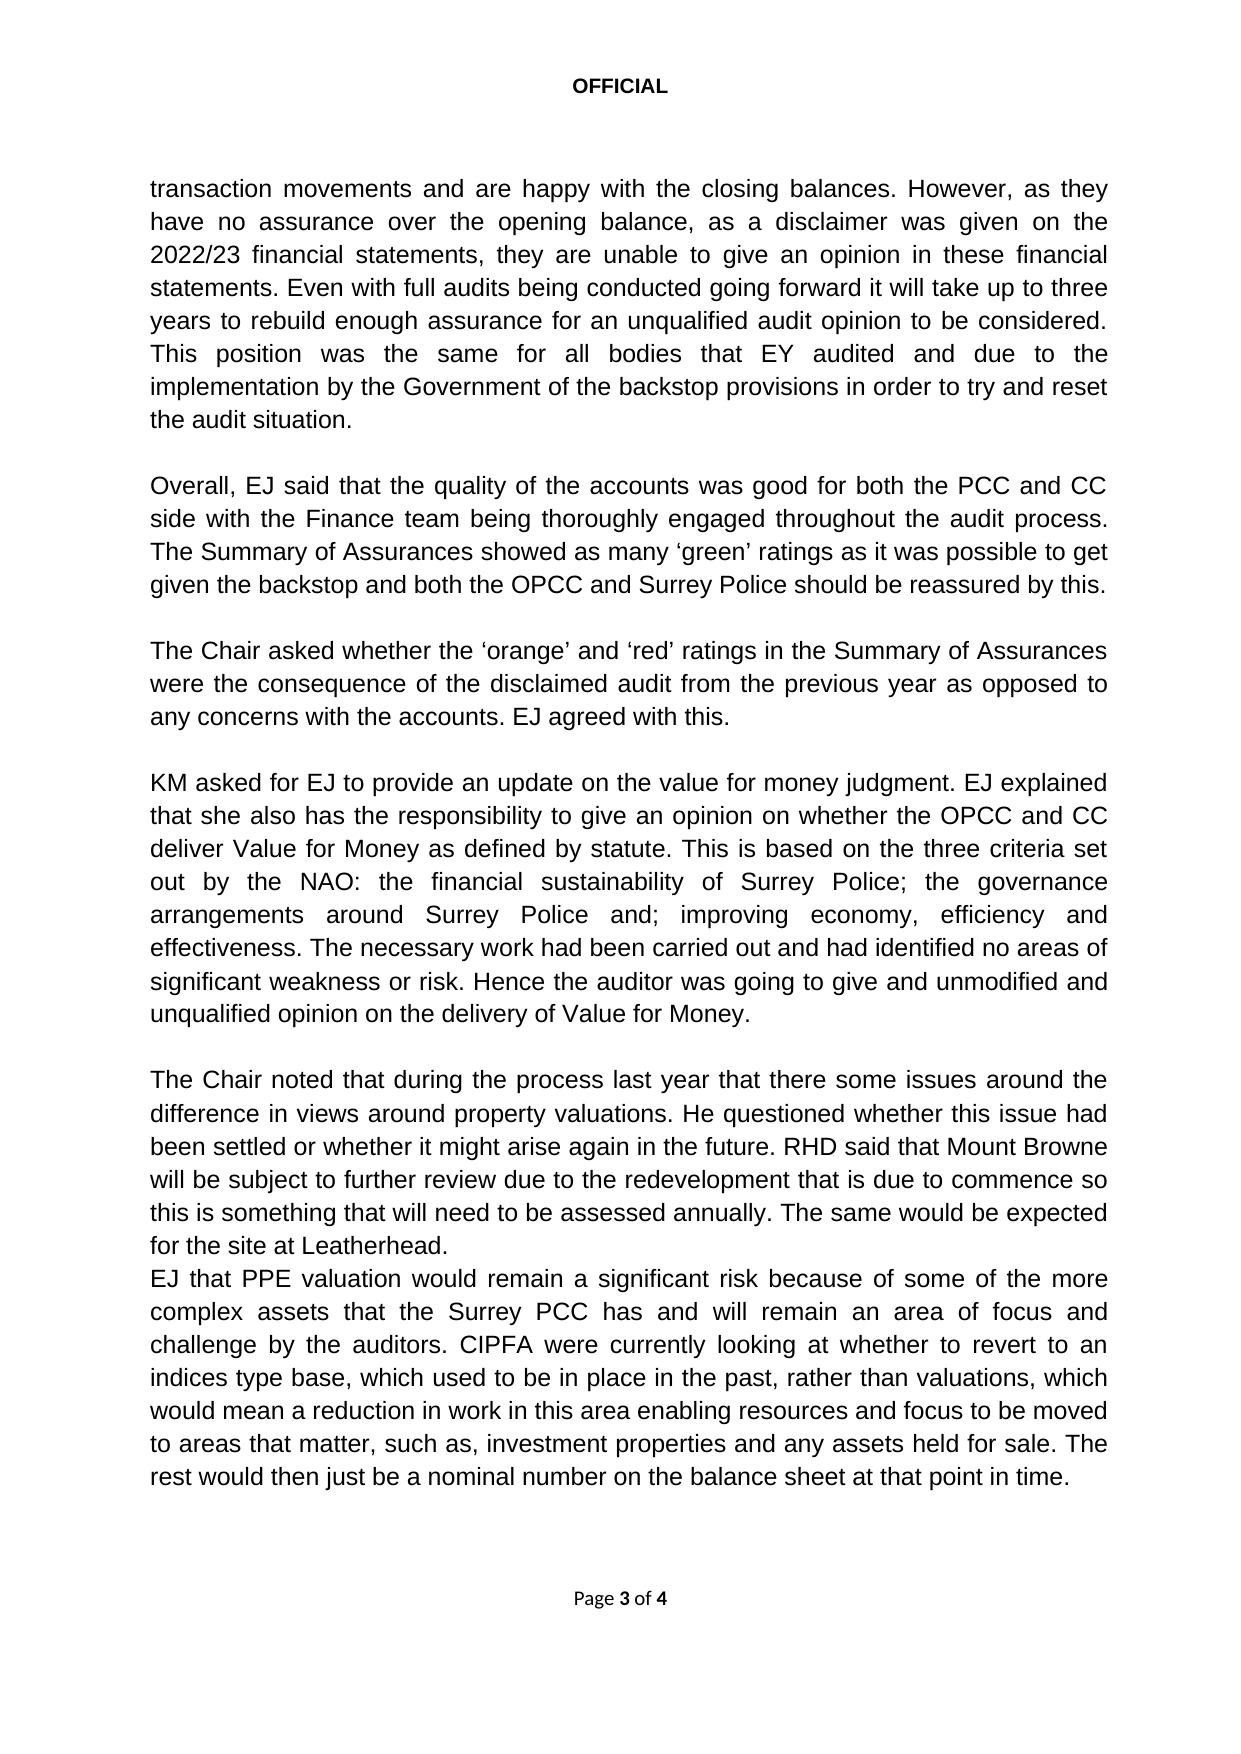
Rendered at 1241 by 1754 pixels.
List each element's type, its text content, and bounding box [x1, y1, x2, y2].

text Overall, EJ said that the quality of the accounts was good for both the PCC and CC side with the Finance team being thoroughly engaged throughout the audit process. The Summary of Assurances showed as many ‘green’ ratings as it was possible to get given the backstop and both the OPCC and Surrey Police should be reassured by this. [150, 471, 1110, 599]
text EJ that PPE valuation would remain a significant risk because of some of the more complex assets that the Surrey PCC has and will remain an area of focus and challenge by the auditors. CIPFA were currently looking at whether to revert to an indices type base, which used to be in place in the past, rather than valuations, which would mean a reduction in work in this area enabling resources and focus to be moved to areas that matter, such as, investment properties and any assets held for sale. The rest would then just be a nominal number on the balance sheet at that point in time. [150, 1264, 1110, 1491]
text KM asked for EJ to provide an update on the value for money judgment. EJ explained that she also has the responsibility to give an opinion on whether the OPCC and CC deliver Value for Money as defined by statute. This is based on the three criteria set out by the NAO: the financial sustainability of Surrey Police; the governance arrangements around Surrey Police and; improving economy, efficiency and effectiveness. The necessary work had been carried out and had identified no areas of significant weakness or risk. Hence the auditor was going to give and unmodified and unqualified opinion on the delivery of Value for Money. [150, 768, 1110, 1028]
text transaction movements and are happy with the closing balances. However, as they have no assurance over the opening balance, as a disclaimer was given on the 2022/23 financial statements, they are unable to give an opinion in these financial statements. Even with full audits being conducted going forward it will take up to three years to rebuild enough assurance for an unqualified audit opinion to be considered. This position was the same for all bodies that EY audited and due to the implementation by the Government of the backstop provisions in order to try and reset the audit situation. [150, 174, 1110, 434]
text The Chair noted that during the process last year that there some issues around the difference in views around property valuations. He questioned whether this issue had been settled or whether it might arise again in the future. RHD said that Mount Browne will be subject to further review due to the redevelopment that is due to commence so this is something that will need to be assessed annually. The same would be expected for the site at Leatherhead. [150, 1066, 1110, 1259]
text The Chair asked whether the ‘orange’ and ‘red’ ratings in the Summary of Assurances were the consequence of the disclaimed audit from the previous year as opposed to any concerns with the accounts. EJ agreed with this. [150, 636, 1110, 731]
